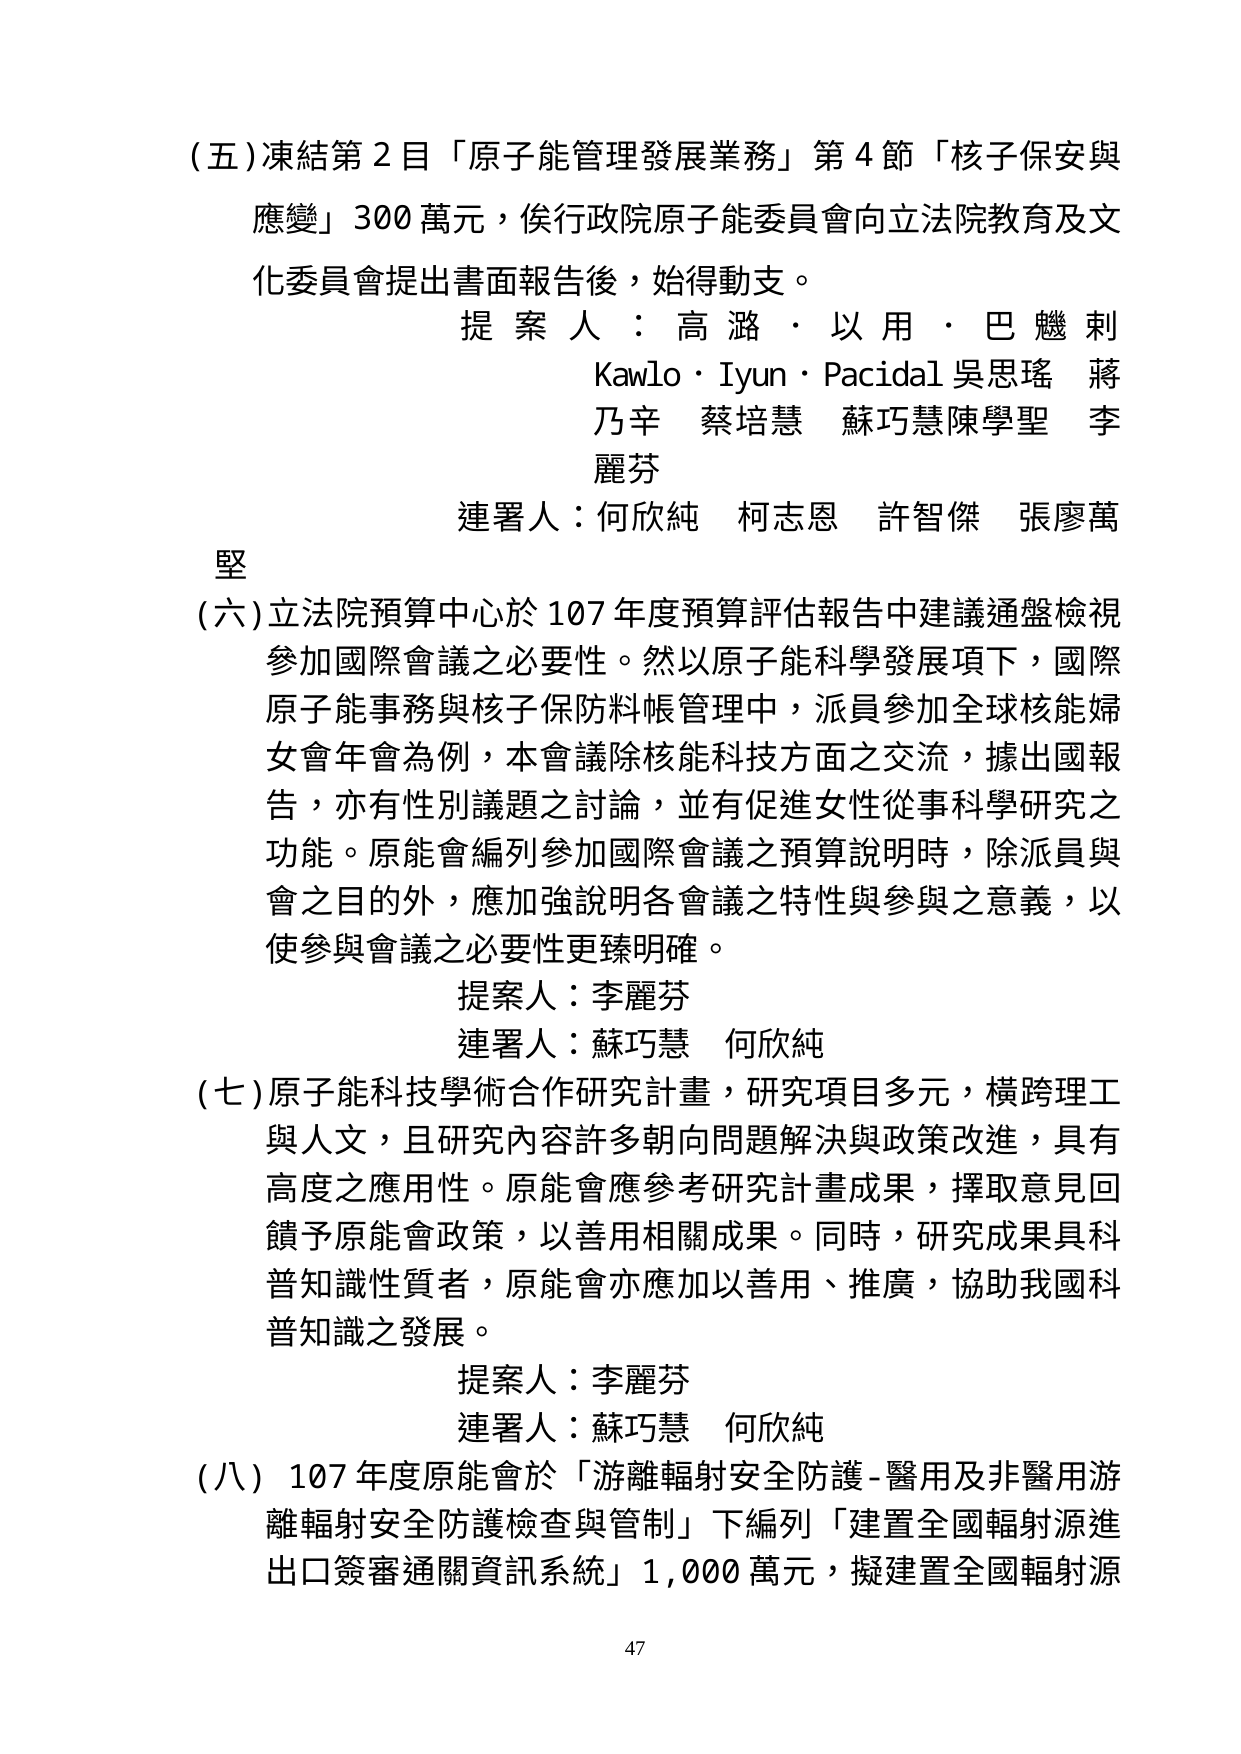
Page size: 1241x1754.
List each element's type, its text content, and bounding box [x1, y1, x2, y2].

text (七)原子能科技學術合作研究計畫，研究項目多元，橫跨理工與人文，且研究內容許多朝向問題解決與政策改進，具有高度之應用性。原能會應參考研究計畫成果，擇取意見回饋予原能會政策，以善用相關成果。同時，研究成果具科普知識性質者，原能會亦應加以善用、推廣，協助我國科普知識之發展。 [192, 1066, 1122, 1354]
text (八) 107年度原能會於「游離輻射安全防護-醫用及非醫用游離輻射安全防護檢查與管制」下編列「建置全國輻射源進出口簽審通關資訊系統」1,000萬元，擬建置全國輻射源進出口簽審通關資訊系統，透過電腦化自動審核，加速進出口簽審及單證比對通關時間。原能會鑑於相關系統老舊，無法防範新型之病毒與駭客攻擊及因應周邊軟體更新，爰編列重新建置系統之預算。惟資訊設備及軟體之應用範圍廣，競爭激烈，推陳出新速度加快，尤其軟體之開發、改版及發布更是快速，建請原能會建置相關系統時，宜加強資安之防範及與其他系統整合之相容性。 [192, 1450, 1122, 1593]
text 連署人：蘇巧慧 何欣純 [265, 1402, 1122, 1450]
text 連署人：蘇巧慧 何欣純 [265, 1018, 1122, 1066]
text 連署人：何欣純 柯志恩 許智傑 張廖萬堅 [214, 491, 1122, 587]
text 提案人：高潞．以用．巴魕剌Kawlo．Iyun．Pacidal吳思瑤 蔣乃辛 蔡培慧 蘇巧慧陳學聖 李麗芬 [460, 300, 1122, 491]
text (六)立法院預算中心於107年度預算評估報告中建議通盤檢視參加國際會議之必要性。然以原子能科學發展項下，國際原子能事務與核子保防料帳管理中，派員參加全球核能婦女會年會為例，本會議除核能科技方面之交流，據出國報告，亦有性別議題之討論，並有促進女性從事科學研究之功能。原能會編列參加國際會議之預算說明時，除派員與會之目的外，應加強說明各會議之特性與參與之意義，以使參與會議之必要性更臻明確。 [192, 587, 1122, 971]
text (五)凍結第2目「原子能管理發展業務」第4節「核子保安與應變」300萬元，俟行政院原子能委員會向立法院教育及文化委員會提出書面報告後，始得動支。 [185, 112, 1122, 300]
text 提案人：李麗芬 [265, 971, 1122, 1018]
text 提案人：李麗芬 [265, 1354, 1122, 1402]
